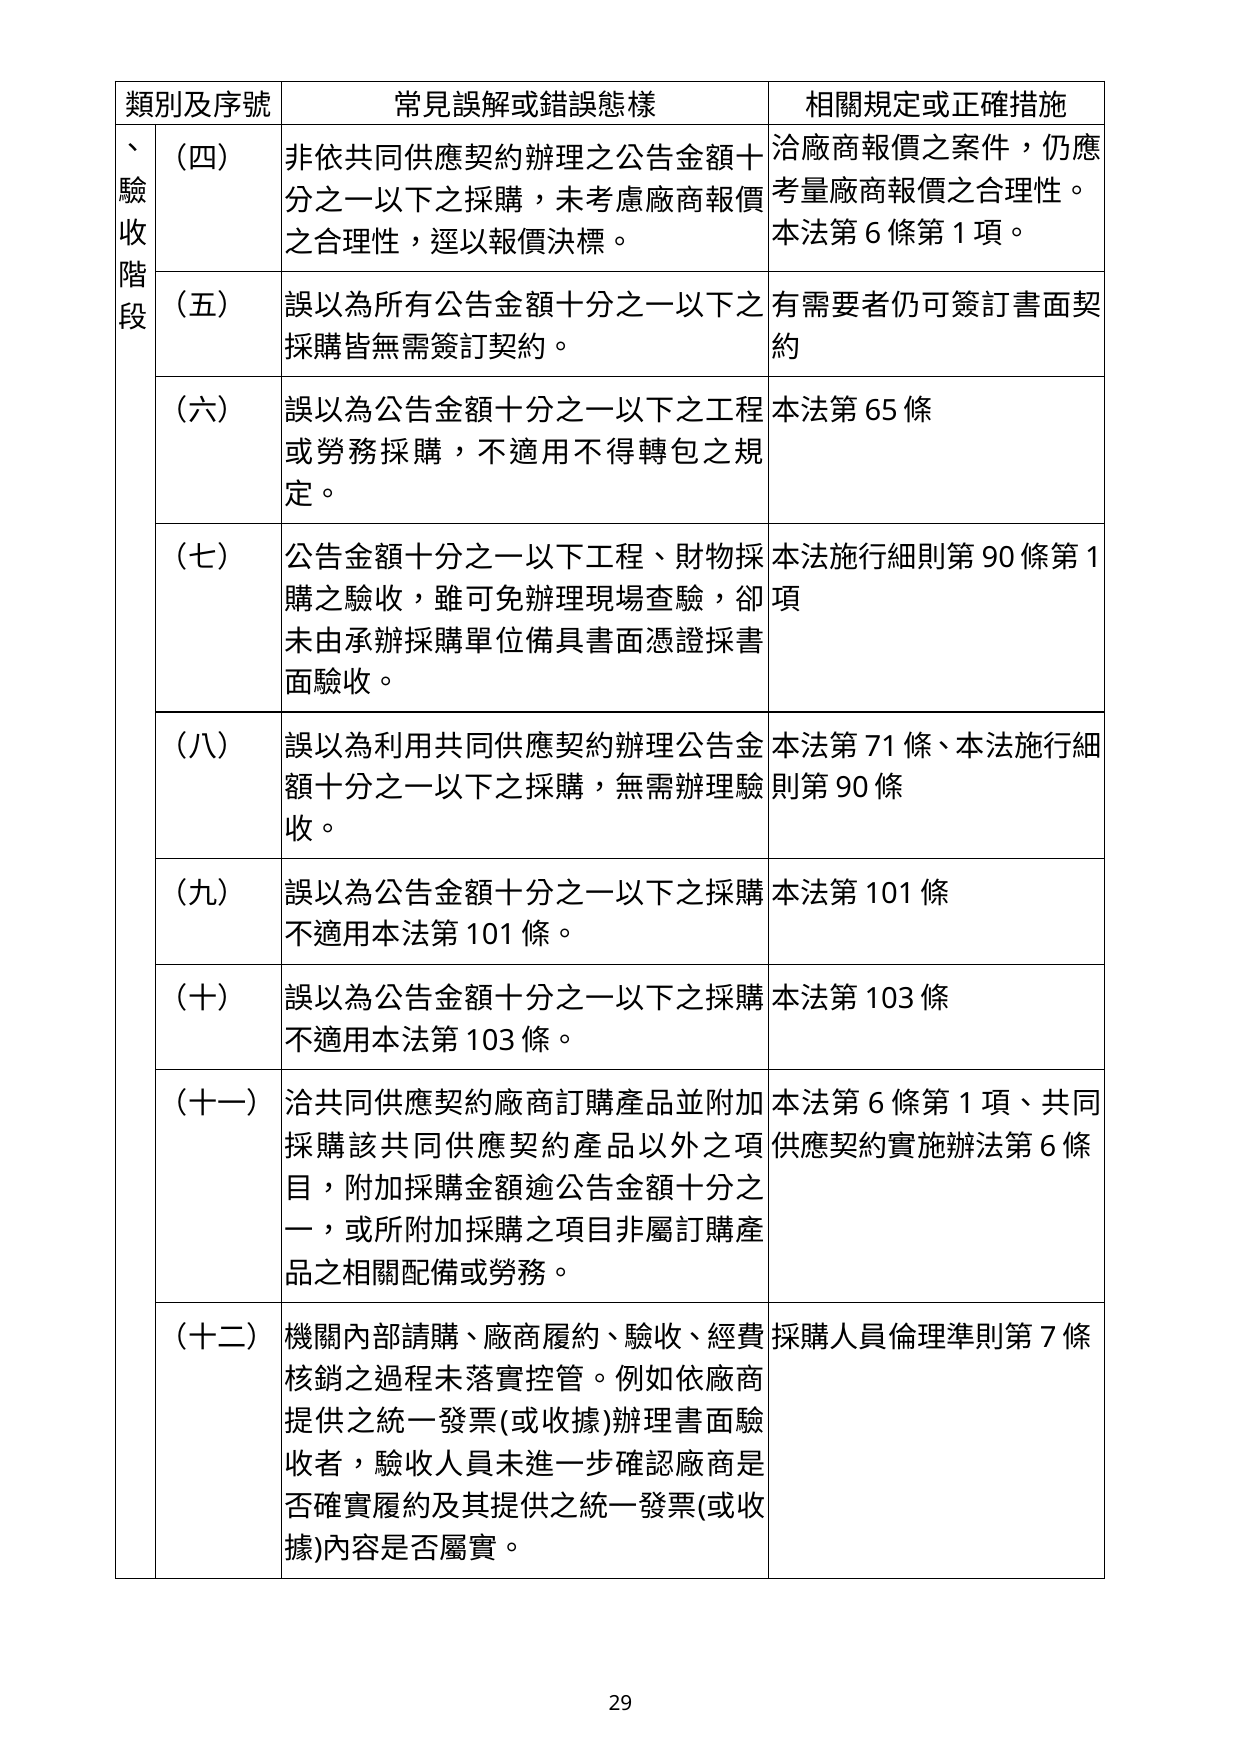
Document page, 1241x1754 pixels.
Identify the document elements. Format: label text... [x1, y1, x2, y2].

table_cell 洽共同供應契約廠商訂購產品並附加採購該共同供應契約產品以外之項目，附加採購金額逾公告金額十分之一，或所附加採購之項目非屬訂購產品之相關配備或勞務。 [282, 1070, 768, 1302]
table_cell 誤以為公告金額十分之一以下之採購不適用本法第103條。 [282, 965, 768, 1069]
table_cell 公告金額十分之一以下工程、財物採購之驗收，雖可免辦理現場查驗，卻未由承辦採購單位備具書面憑證採書面驗收。 [282, 524, 768, 711]
table_cell 誤以為公告金額十分之一以下之工程或勞務採購，不適用不得轉包之規定。 [282, 377, 768, 523]
table_cell （十一） [156, 1070, 281, 1302]
table_cell （五） [156, 272, 281, 376]
table_cell （八） [156, 713, 281, 858]
table_cell 本法第101條 [769, 859, 1104, 963]
table_cell 誤以為利用共同供應契約辦理公告金額十分之一以下之採購，無需辦理驗收。 [282, 713, 768, 858]
table_cell 本法第103條 [769, 965, 1104, 1069]
table_cell （九） [156, 859, 281, 963]
table_header 常見誤解或錯誤態樣 [282, 82, 768, 124]
table_cell 本法施行細則第90條第1項 [769, 524, 1104, 711]
table_cell （四） [156, 125, 281, 271]
table_cell 誤以為所有公告金額十分之一以下之採購皆無需簽訂契約。 [282, 272, 768, 376]
table_cell 採購人員倫理準則第7條 [769, 1303, 1104, 1578]
table_header 相關規定或正確措施 [769, 82, 1104, 124]
table_cell 洽廠商報價之案件，仍應考量廠商報價之合理性。 本法第6條第1項。 [769, 125, 1104, 271]
table_cell （七） [156, 524, 281, 711]
table_cell （十二） [156, 1303, 281, 1578]
table_cell 有需要者仍可簽訂書面契約 [769, 272, 1104, 376]
table_cell 誤以為公告金額十分之一以下之採購不適用本法第101條。 [282, 859, 768, 963]
table_header 類別及序號 [116, 82, 281, 124]
table_cell （十） [156, 965, 281, 1069]
table_cell （六） [156, 377, 281, 523]
table_cell 本法第71條、本法施行細則第90條 [769, 713, 1104, 858]
table_cell 本法第6條第1項、共同供應契約實施辦法第6條 [769, 1070, 1104, 1302]
table_cell 本法第65條 [769, 377, 1104, 523]
table_cell 非依共同供應契約辦理之公告金額十分之一以下之採購，未考慮廠商報價之合理性，逕以報價決標。 [282, 125, 768, 271]
table_cell 機關內部請購、廠商履約、驗收、經費核銷之過程未落實控管。例如依廠商提供之統一發票(或收據)辦理書面驗收者，驗收人員未進一步確認廠商是否確實履約及其提供之統一發票(或收據)內容是否屬實。 [282, 1303, 768, 1578]
